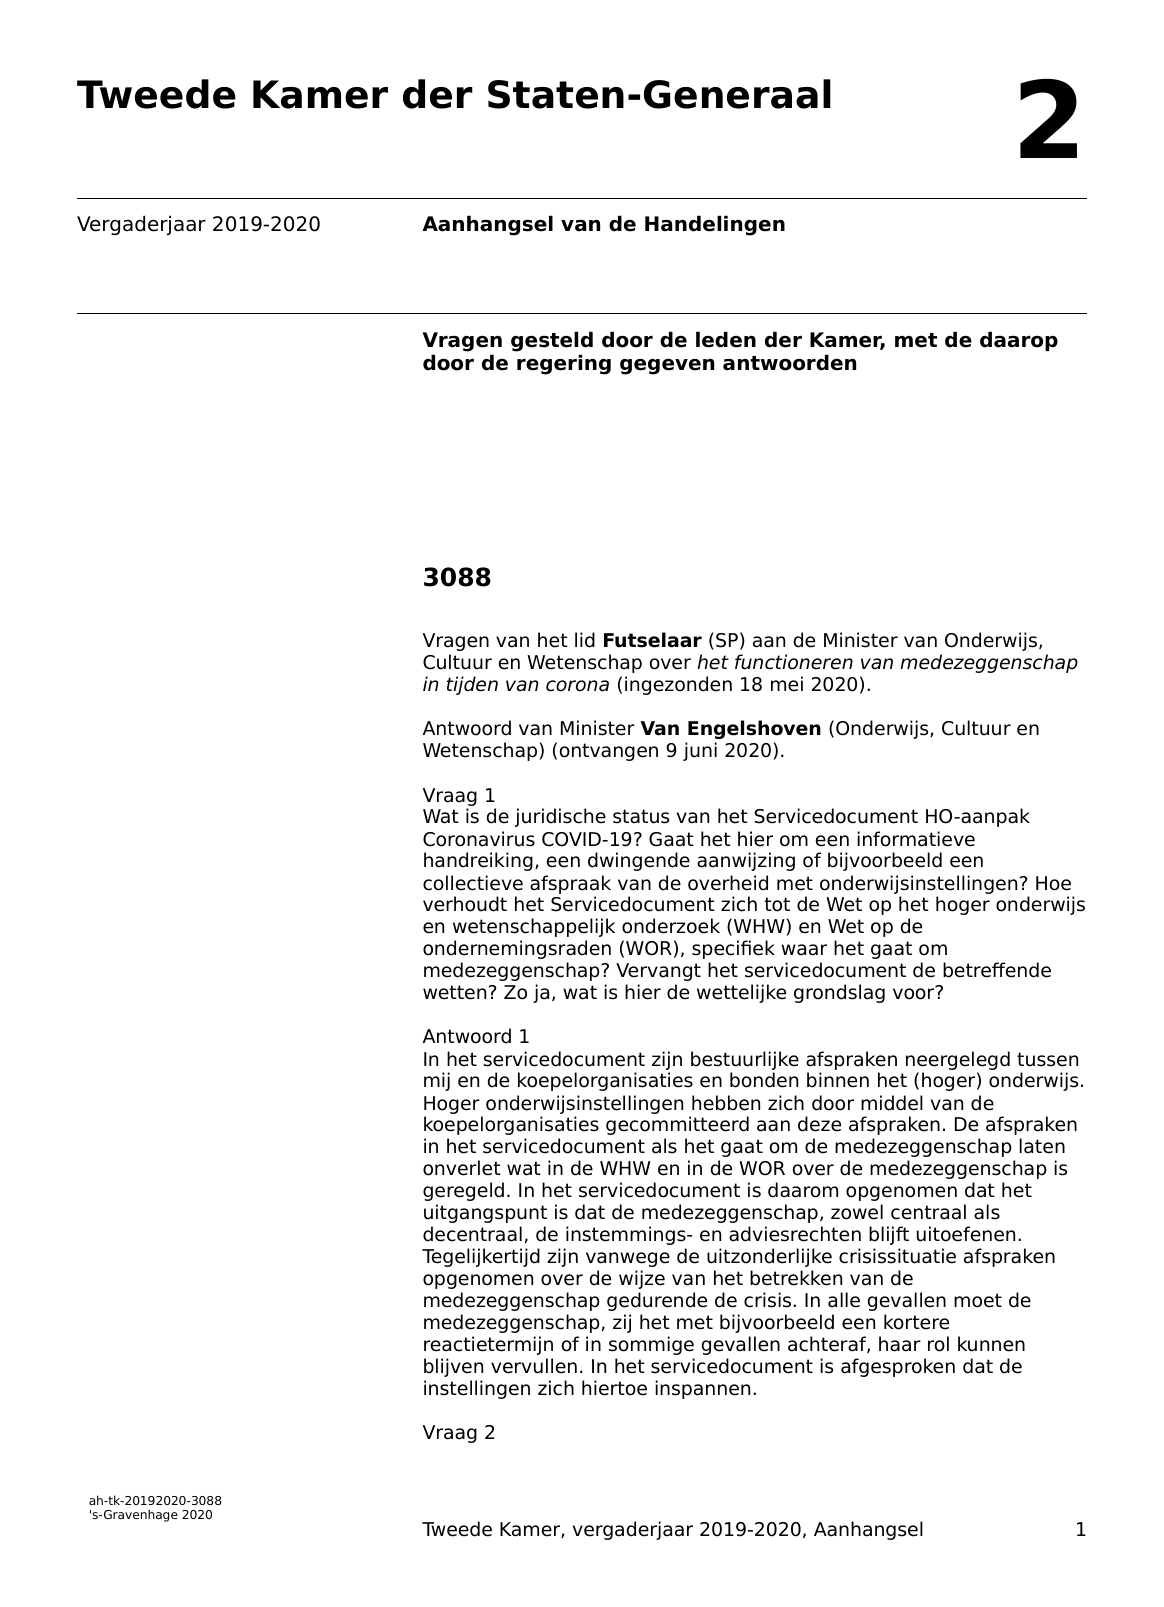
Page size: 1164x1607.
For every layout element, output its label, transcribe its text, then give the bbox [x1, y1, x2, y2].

text Antwoord van Minister Van Engelshoven (Onderwijs, Cultuur en Wetenschap) (ontvangen 9 juni 2020). [422, 718, 1087, 762]
text Vraag 2 [422, 1422, 1087, 1444]
table_cell [77, 314, 422, 375]
text 3088 [422, 563, 1087, 592]
table_cell Vragen gesteld door de leden der Kamer, met de daarop door de regering gegeven antwoorden [422, 314, 1087, 375]
text 's-Gravenhage 2020 [88, 1508, 323, 1522]
table_cell Vergaderjaar 2019-2020 [77, 199, 422, 313]
table_header Tweede Kamer der Staten-Generaal [77, 59, 886, 198]
table_cell Aanhangsel van de Handelingen [422, 199, 1087, 313]
text Vragen van het lid Futselaar (SP) aan de Minister van Onderwijs, Cultuur en Wetenschap over het functioneren van medezeggenschap in tijden van corona (ingezonden 18 mei 2020). [422, 630, 1087, 696]
text Wat is de juridische status van het Servicedocument HO-aanpak Coronavirus COVID-19? Gaat het hier om een informatieve handreiking, een dwingende aanwijzing of bijvoorbeeld een collectieve afspraak van de overheid met onderwijsinstellingen? Hoe verhoudt het Servicedocument zich tot de Wet op het hoger onderwijs en wetenschappelijk onderzoek (WHW) en Wet op de ondernemingsraden (WOR), specifiek waar het gaat om medezeggenschap? Vervangt het servicedocument de betreffende wetten? Zo ja, wat is hier de wettelijke grondslag voor? [422, 806, 1087, 1004]
text Vraag 1 [422, 784, 1087, 806]
text Antwoord 1 [422, 1026, 1087, 1048]
text In het servicedocument zijn bestuurlijke afspraken neergelegd tussen mij en de koepelorganisaties en bonden binnen het (hoger) onderwijs. Hoger onderwijsinstellingen hebben zich door middel van de koepelorganisaties gecommitteerd aan deze afspraken. De afspraken in het servicedocument als het gaat om de medezeggenschap laten onverlet wat in de WHW en in de WOR over de medezeggenschap is geregeld. In het servicedocument is daarom opgenomen dat het uitgangspunt is dat de medezeggenschap, zowel centraal als decentraal, de instemmings- en adviesrechten blijft uitoefenen. Tegelijkertijd zijn vanwege de uitzonderlijke crisissituatie afspraken opgenomen over de wijze van het betrekken van de medezeggenschap gedurende de crisis. In alle gevallen moet de medezeggenschap, zij het met bijvoorbeeld een kortere reactietermijn of in sommige gevallen achteraf, haar rol kunnen blijven vervullen. In het servicedocument is afgesproken dat de instellingen zich hiertoe inspannen. [422, 1048, 1087, 1400]
text ah-tk-20192020-3088 [88, 1494, 323, 1508]
table_header 2 [886, 59, 1087, 198]
